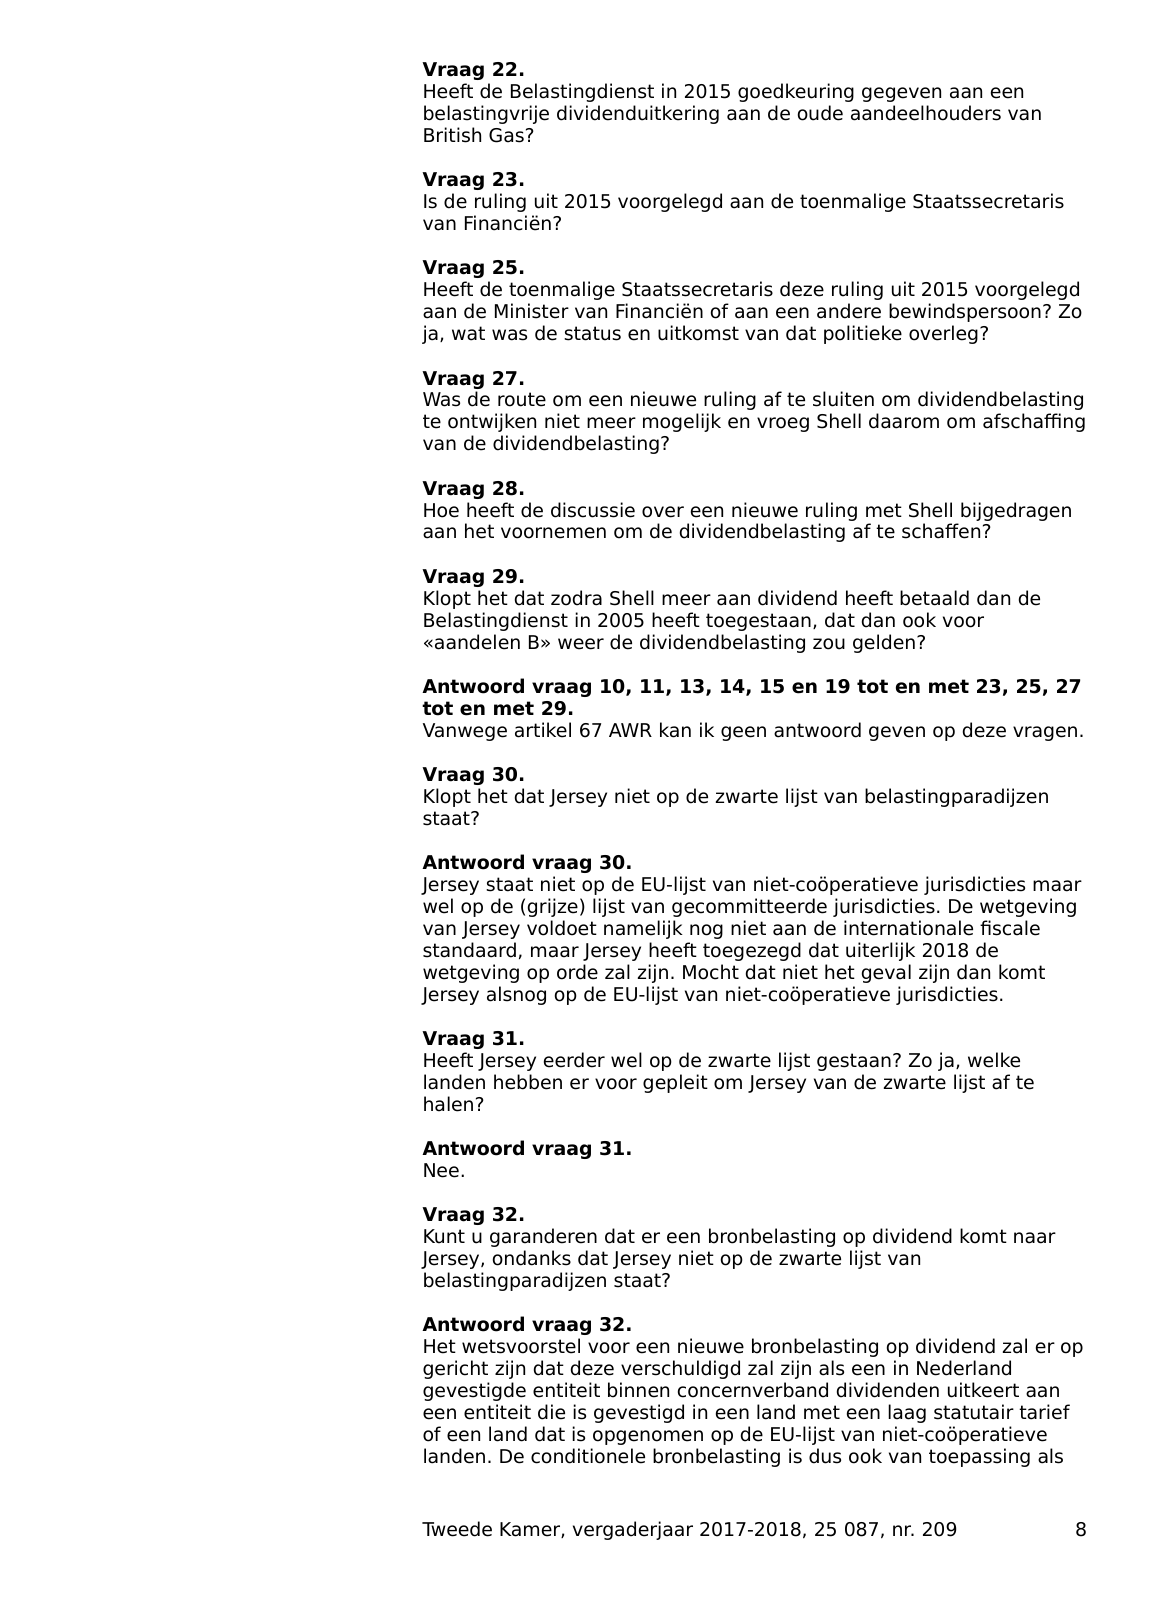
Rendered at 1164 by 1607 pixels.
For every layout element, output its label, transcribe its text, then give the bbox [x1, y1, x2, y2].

text Vraag 31. [422, 1028, 1087, 1050]
text Vraag 28. [422, 477, 1087, 499]
text Antwoord vraag 31. [422, 1138, 1087, 1160]
text Nee. [422, 1160, 1087, 1182]
text Heeft Jersey eerder wel op de zwarte lijst gestaan? Zo ja, welke landen hebben er voor gepleit om Jersey van de zwarte lijst af te halen? [422, 1050, 1087, 1116]
text Klopt het dat zodra Shell meer aan dividend heeft betaald dan de Belastingdienst in 2005 heeft toegestaan, dat dan ook voor «aandelen B» weer de dividendbelasting zou gelden? [422, 588, 1087, 653]
text Vraag 25. [422, 257, 1087, 279]
text Vraag 32. [422, 1204, 1087, 1226]
text Was de route om een nieuwe ruling af te sluiten om dividendbelasting te ontwijken niet meer mogelijk en vroeg Shell daarom om afschaffing van de dividendbelasting? [422, 389, 1087, 455]
text Klopt het dat Jersey niet op de zwarte lijst van belastingparadijzen staat? [422, 786, 1087, 830]
text Is de ruling uit 2015 voorgelegd aan de toenmalige Staatssecretaris van Financiën? [422, 191, 1087, 235]
text Antwoord vraag 32. [422, 1314, 1087, 1336]
text Vraag 30. [422, 764, 1087, 786]
text Heeft de toenmalige Staatssecretaris deze ruling uit 2015 voorgelegd aan de Minister van Financiën of aan een andere bewindspersoon? Zo ja, wat was de status en uitkomst van dat politieke overleg? [422, 279, 1087, 345]
text Vraag 23. [422, 169, 1087, 191]
text Heeft de Belastingdienst in 2015 goedkeuring gegeven aan een belastingvrije dividenduitkering aan de oude aandeelhouders van British Gas? [422, 81, 1087, 147]
text Antwoord vraag 10, 11, 13, 14, 15 en 19 tot en met 23, 25, 27 tot en met 29. [422, 676, 1087, 720]
text Het wetsvoorstel voor een nieuwe bronbelasting op dividend zal er op gericht zijn dat deze verschuldigd zal zijn als een in Nederland gevestigde entiteit binnen concernverband dividenden uitkeert aan een entiteit die is gevestigd in een land met een laag statutair tarief of een land dat is opgenomen op de EU-lijst van niet-coöperatieve landen. De conditionele bronbelasting is dus ook van toepassing als [422, 1336, 1087, 1468]
text Vraag 29. [422, 566, 1087, 588]
text Vraag 22. [422, 59, 1087, 81]
text Jersey staat niet op de EU-lijst van niet-coöperatieve jurisdicties maar wel op de (grijze) lijst van gecommitteerde jurisdicties. De wetgeving van Jersey voldoet namelijk nog niet aan de internationale fiscale standaard, maar Jersey heeft toegezegd dat uiterlijk 2018 de wetgeving op orde zal zijn. Mocht dat niet het geval zijn dan komt Jersey alsnog op de EU-lijst van niet-coöperatieve jurisdicties. [422, 874, 1087, 1006]
text Vanwege artikel 67 AWR kan ik geen antwoord geven op deze vragen. [422, 720, 1087, 742]
text Antwoord vraag 30. [422, 852, 1087, 874]
text Kunt u garanderen dat er een bronbelasting op dividend komt naar Jersey, ondanks dat Jersey niet op de zwarte lijst van belastingparadijzen staat? [422, 1226, 1087, 1292]
text Hoe heeft de discussie over een nieuwe ruling met Shell bijgedragen aan het voornemen om de dividendbelasting af te schaffen? [422, 499, 1087, 543]
text Vraag 27. [422, 367, 1087, 389]
